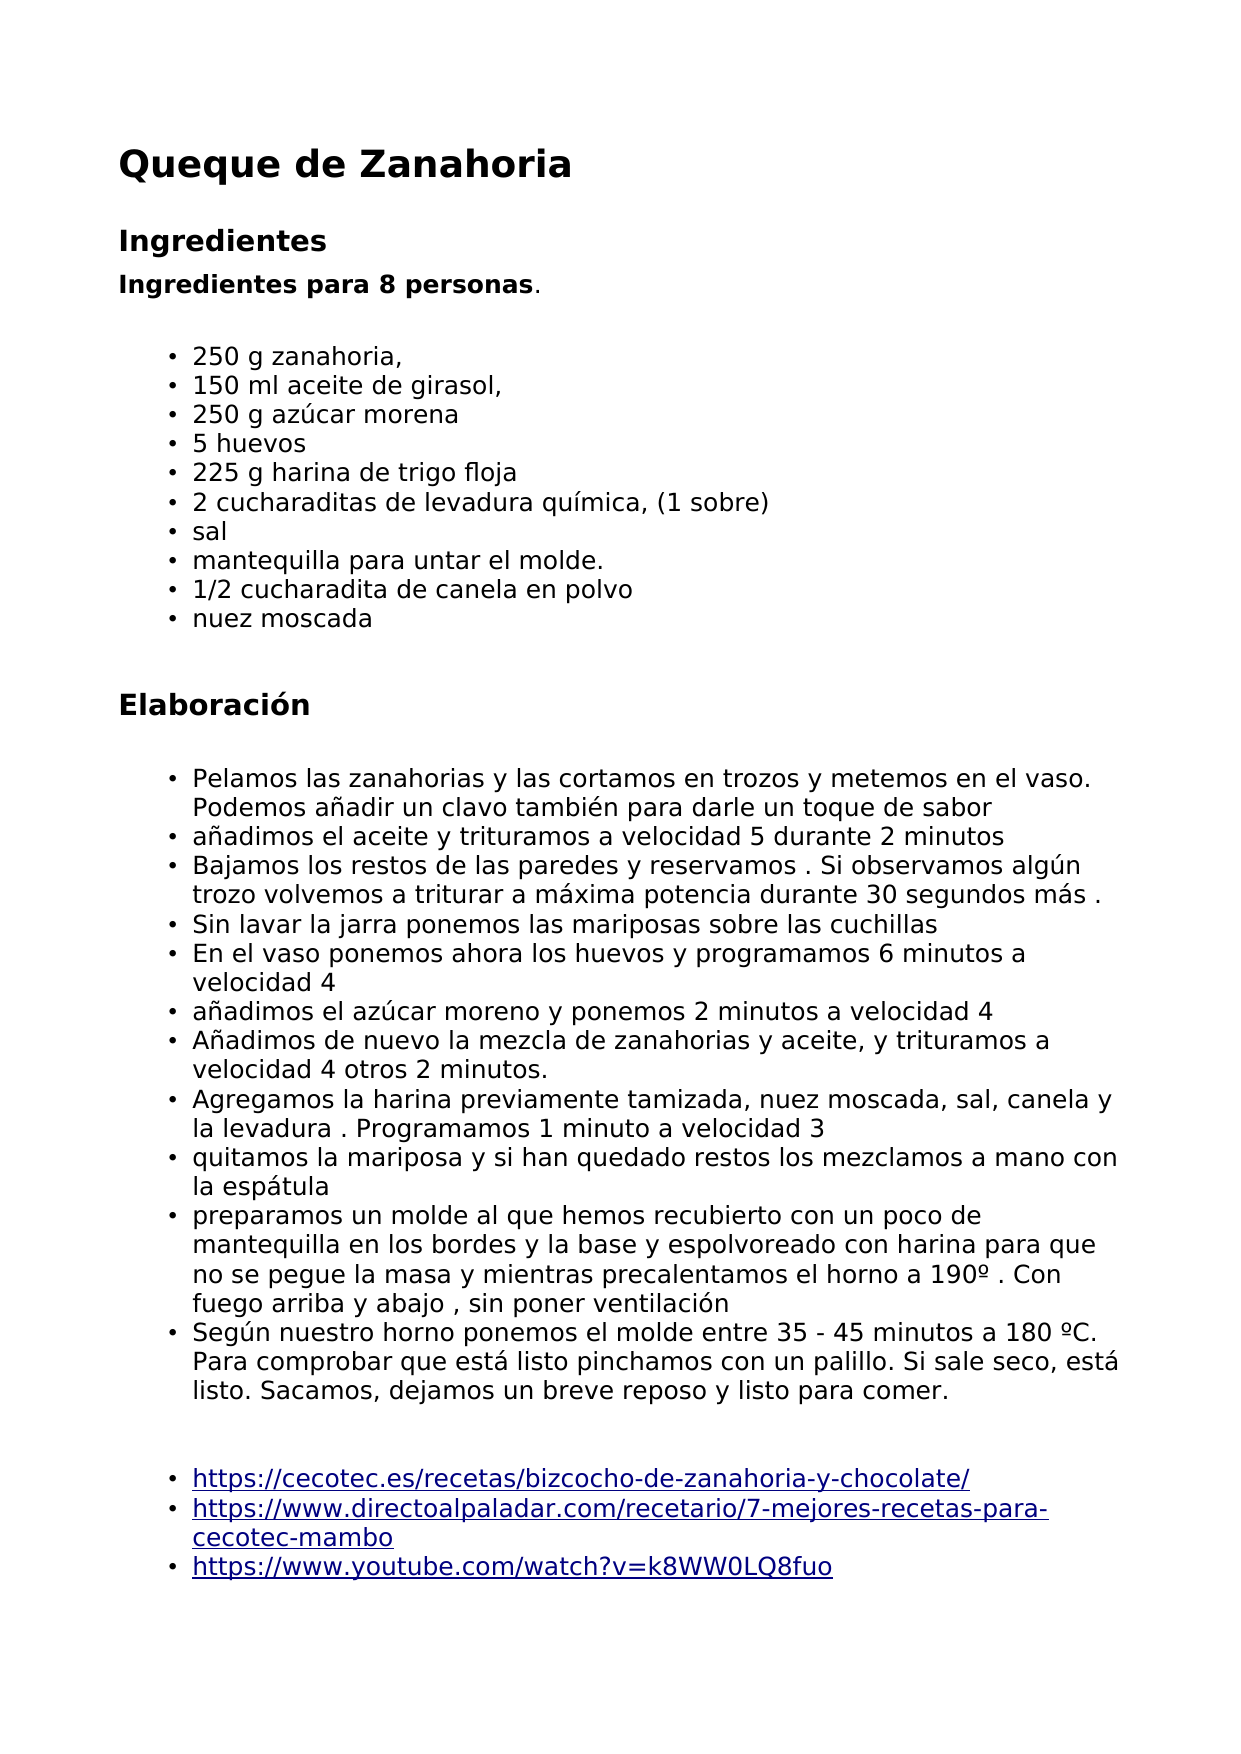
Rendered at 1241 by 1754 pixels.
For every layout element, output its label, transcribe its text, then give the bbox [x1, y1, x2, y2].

list https://www.youtube.com/watch?v=k8WW0LQ8fuo [177, 1552, 1122, 1581]
subtitle Queque de Zanahoria [118, 143, 1122, 187]
list 2 cucharaditas de levadura química, (1 sobre) [177, 488, 1122, 517]
list Añadimos de nuevo la mezcla de zanahorias y aceite, y trituramos a velocidad 4 otros 2 minutos. [177, 1026, 1122, 1085]
list Bajamos los restos de las paredes y reservamos . Si observamos algún trozo volvemos a triturar a máxima potencia durante 30 segundos más . [177, 851, 1122, 910]
list añadimos el azúcar moreno y ponemos 2 minutos a velocidad 4 [177, 997, 1122, 1026]
list 250 g zanahoria, [177, 342, 1122, 371]
list En el vaso ponemos ahora los huevos y programamos 6 minutos a velocidad 4 [177, 939, 1122, 997]
list sal [177, 517, 1122, 546]
list https://cecotec.es/recetas/bizcocho-de-zanahoria-y-chocolate/ [177, 1464, 1122, 1494]
list Agregamos la harina previamente tamizada, nuez moscada, sal, canela y la levadura . Programamos 1 minuto a velocidad 3 [177, 1085, 1122, 1143]
list nuez moscada [177, 604, 1122, 633]
list https://www.directoalpaladar.com/recetario/7-mejores-recetas-para-cecotec-mambo [177, 1494, 1122, 1552]
list 225 g harina de trigo floja [177, 458, 1122, 488]
list 250 g azúcar morena [177, 400, 1122, 429]
list quitamos la mariposa y si han quedado restos los mezclamos a mano con la espátula [177, 1143, 1122, 1201]
list Según nuestro horno ponemos el molde entre 35 - 45 minutos a 180 ºC. Para comprobar que está listo pinchamos con un palillo. Si sale seco, está listo. Sacamos, dejamos un breve reposo y listo para comer. [177, 1318, 1122, 1406]
subtitle Elaboración [118, 688, 1122, 722]
list mantequilla para untar el molde. [177, 546, 1122, 575]
list 150 ml aceite de girasol, [177, 371, 1122, 400]
list añadimos el aceite y trituramos a velocidad 5 durante 2 minutos [177, 822, 1122, 851]
list preparamos un molde al que hemos recubierto con un poco de mantequilla en los bordes y la base y espolvoreado con harina para que no se pegue la masa y mientras precalentamos el horno a 190º . Con fuego arriba y abajo , sin poner ventilación [177, 1201, 1122, 1318]
subtitle Ingredientes [118, 224, 1122, 258]
text Ingredientes para 8 personas. [118, 271, 1122, 300]
list 5 huevos [177, 429, 1122, 458]
list 1/2 cucharadita de canela en polvo [177, 575, 1122, 604]
list Pelamos las zanahorias y las cortamos en trozos y metemos en el vaso. Podemos añadir un clavo también para darle un toque de sabor [177, 764, 1122, 822]
list Sin lavar la jarra ponemos las mariposas sobre las cuchillas [177, 910, 1122, 939]
